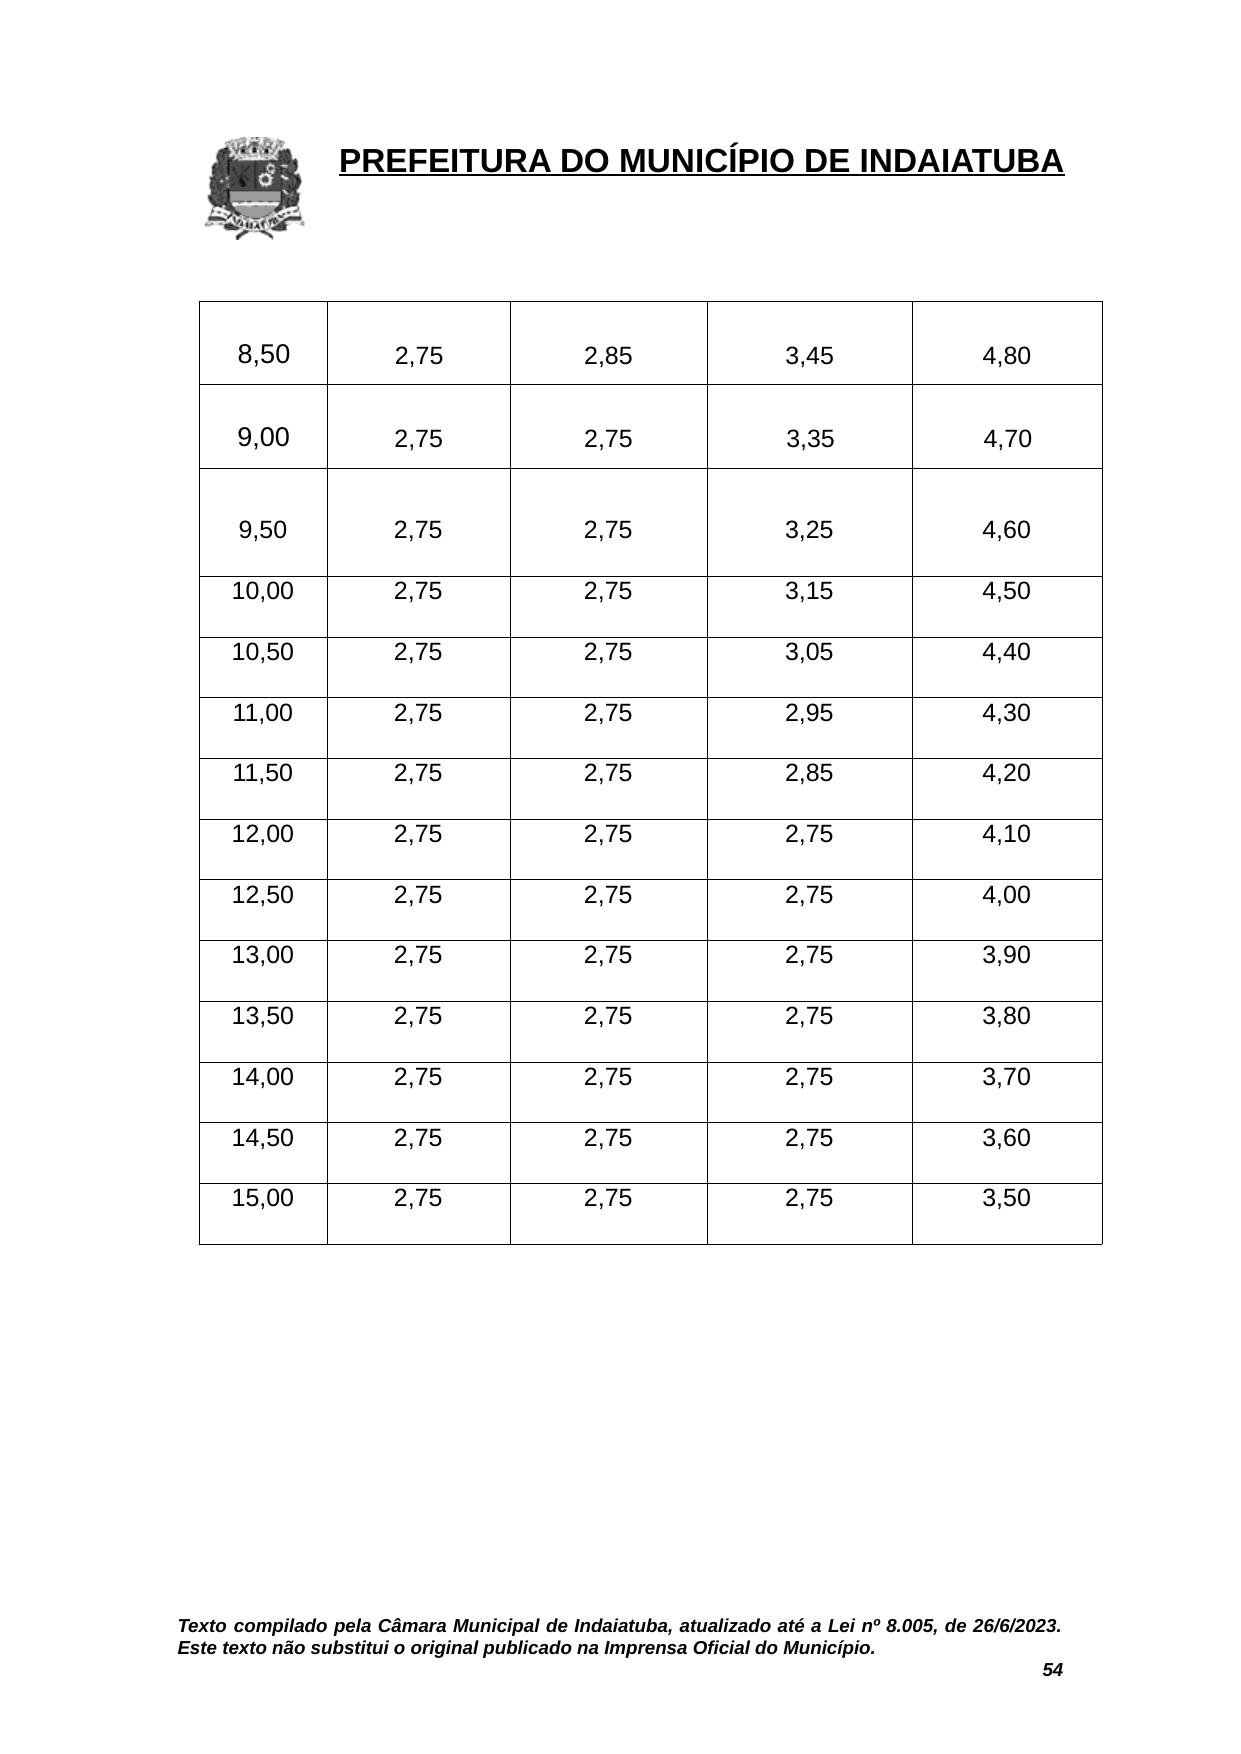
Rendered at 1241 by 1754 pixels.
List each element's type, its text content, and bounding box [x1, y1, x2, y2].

table_cell 2,75 [328, 1184, 510, 1244]
table_cell 3,90 [913, 941, 1102, 1001]
table_cell 3,05 [708, 638, 912, 697]
table_cell 9,00 [200, 385, 327, 467]
table_cell 4,20 [913, 759, 1102, 818]
table_cell 2,75 [328, 880, 510, 940]
table_cell 2,75 [708, 880, 912, 940]
table_cell 2,75 [511, 698, 707, 758]
table_cell 4,50 [913, 577, 1102, 636]
table_cell 3,60 [913, 1123, 1102, 1183]
table_cell 3,50 [913, 1184, 1102, 1244]
table_cell 2,75 [511, 638, 707, 697]
table_cell 14,50 [200, 1123, 327, 1183]
table_cell 3,25 [708, 469, 912, 576]
table_cell 2,75 [511, 941, 707, 1001]
table_cell 3,70 [913, 1063, 1102, 1122]
table_cell 4,10 [913, 820, 1102, 879]
table_cell 2,75 [328, 1063, 510, 1122]
table_cell 2,75 [328, 302, 510, 384]
table_cell 10,50 [200, 638, 327, 697]
table_cell 2,75 [511, 1184, 707, 1244]
table_cell 2,75 [511, 880, 707, 940]
table_cell 4,80 [913, 302, 1102, 384]
table_cell 4,60 [913, 469, 1102, 576]
table_cell 14,00 [200, 1063, 327, 1122]
table_cell 4,70 [913, 385, 1102, 467]
table_cell 2,75 [511, 577, 707, 636]
table_cell 3,45 [708, 302, 912, 384]
table_cell 2,75 [708, 1123, 912, 1183]
table_cell 13,50 [200, 1002, 327, 1061]
table_cell 2,75 [328, 820, 510, 879]
table_cell 2,75 [708, 1002, 912, 1061]
table_cell 2,75 [511, 385, 707, 467]
table_cell 2,85 [511, 302, 707, 384]
table_cell 2,75 [328, 638, 510, 697]
table_cell 2,75 [708, 1063, 912, 1122]
table_cell 2,75 [511, 1123, 707, 1183]
table_cell 2,75 [328, 577, 510, 636]
table_cell 2,75 [708, 820, 912, 879]
table_cell 4,00 [913, 880, 1102, 940]
table_cell 10,00 [200, 577, 327, 636]
table_cell 2,75 [328, 469, 510, 576]
table_cell 12,50 [200, 880, 327, 940]
table_cell 2,75 [511, 469, 707, 576]
table_cell 2,75 [511, 1063, 707, 1122]
table_cell 12,00 [200, 820, 327, 879]
table_cell 13,00 [200, 941, 327, 1001]
table_cell 2,75 [511, 820, 707, 879]
table_cell 2,75 [328, 1002, 510, 1061]
table_cell 11,00 [200, 698, 327, 758]
table_cell 11,50 [200, 759, 327, 818]
table_cell 3,35 [708, 385, 912, 467]
table_cell 2,75 [328, 1123, 510, 1183]
table_cell 3,15 [708, 577, 912, 636]
table_cell 4,40 [913, 638, 1102, 697]
table_cell 15,00 [200, 1184, 327, 1244]
table_cell 2,75 [328, 759, 510, 818]
table_cell 2,85 [708, 759, 912, 818]
table_cell 4,30 [913, 698, 1102, 758]
table_cell 2,75 [511, 759, 707, 818]
table_cell 2,75 [708, 1184, 912, 1244]
table_cell 2,75 [328, 385, 510, 467]
table_cell 2,75 [511, 1002, 707, 1061]
table_cell 9,50 [200, 469, 327, 576]
table_cell 2,75 [328, 698, 510, 758]
table_cell 2,95 [708, 698, 912, 758]
table_cell 2,75 [708, 941, 912, 1001]
table_cell 8,50 [200, 302, 327, 384]
table_cell 3,80 [913, 1002, 1102, 1061]
table_cell 2,75 [328, 941, 510, 1001]
